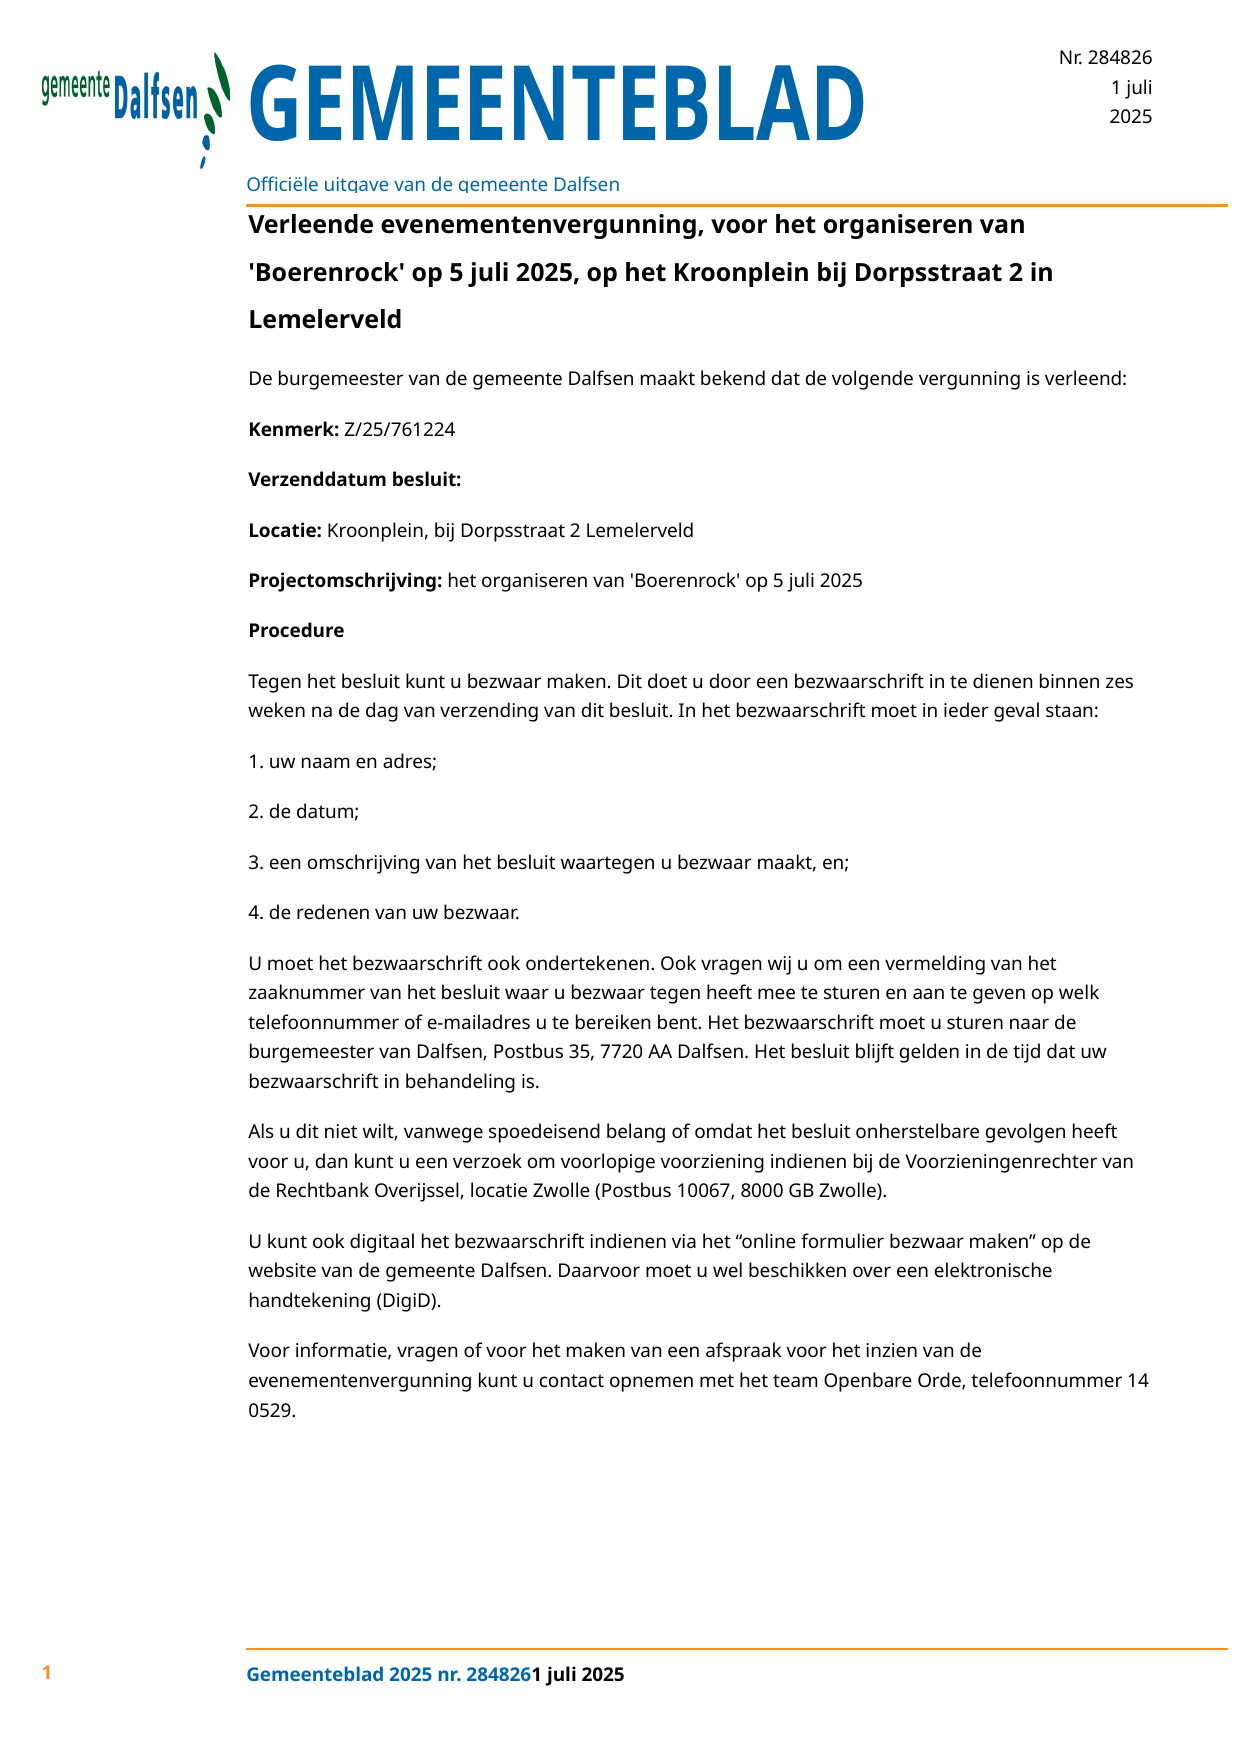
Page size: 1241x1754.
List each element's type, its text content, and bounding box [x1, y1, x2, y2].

picture [41, 47, 231, 172]
text 3. een omschrijving van het besluit waartegen u bezwaar maakt, en; [248, 849, 1152, 874]
text Voor informatie, vragen of voor het maken van een afspraak voor het inzien van de evenementenvergunning kunt u contact opnemen met het team Openbare Orde, telefoonnummer 14 0529. [248, 1338, 1152, 1422]
text Tegen het besluit kunt u bezwaar maken. Dit doet u door een bezwaarschrift in te dienen binnen zes weken na de dag van verzending van dit besluit. In het bezwaarschrift moet in ieder geval staan: [248, 668, 1152, 723]
text Procedure [248, 618, 1152, 643]
text Verzenddatum besluit: [248, 466, 1152, 492]
text Kenmerk: Z/25/761224 [248, 416, 1152, 442]
text Locatie: Kroonplein, bij Dorpsstraat 2 Lemelerveld [248, 517, 1152, 542]
text De burgemeester van de gemeente Dalfsen maakt bekend dat de volgende vergunning is verleend: [248, 366, 1152, 391]
text U moet het bezwaarschrift ook ondertekenen. Ook vragen wij u om een vermelding van het zaaknummer van het besluit waar u bezwaar tegen heeft mee te sturen en aan te geven op welk telefoonnummer of e-mailadres u te bereiken bent. Het bezwaarschrift moet u sturen naar de burgemeester van Dalfsen, Postbus 35, 7720 AA Dalfsen. Het besluit blijft gelden in de tijd dat uw bezwaarschrift in behandeling is. [248, 950, 1152, 1094]
text 4. de redenen van uw bezwaar. [248, 899, 1152, 925]
text 2. de datum; [248, 798, 1152, 824]
text U kunt ook digitaal het bezwaarschrift indienen via het “online formulier bezwaar maken” op de website van de gemeente Dalfsen. Daarvoor moet u wel beschikken over een elektronische handtekening (DigiD). [248, 1228, 1152, 1313]
text Als u dit niet wilt, vanwege spoedeisend belang of omdat het besluit onherstelbare gevolgen heeft voor u, dan kunt u een verzoek om voorlopige voorziening indienen bij de Voorzieningenrechter van de Rechtbank Overijssel, locatie Zwolle (Postbus 10067, 8000 GB Zwolle). [248, 1118, 1152, 1203]
text Projectomschrijving: het organiseren van 'Boerenrock' op 5 juli 2025 [248, 567, 1152, 593]
text Verleende evenementenvergunning, voor het organiseren van 'Boerenrock' op 5 juli 2025, op het Kroonplein bij Dorpsstraat 2 in Lemelerveld [248, 207, 1152, 336]
text 1. uw naam en adres; [248, 748, 1152, 774]
